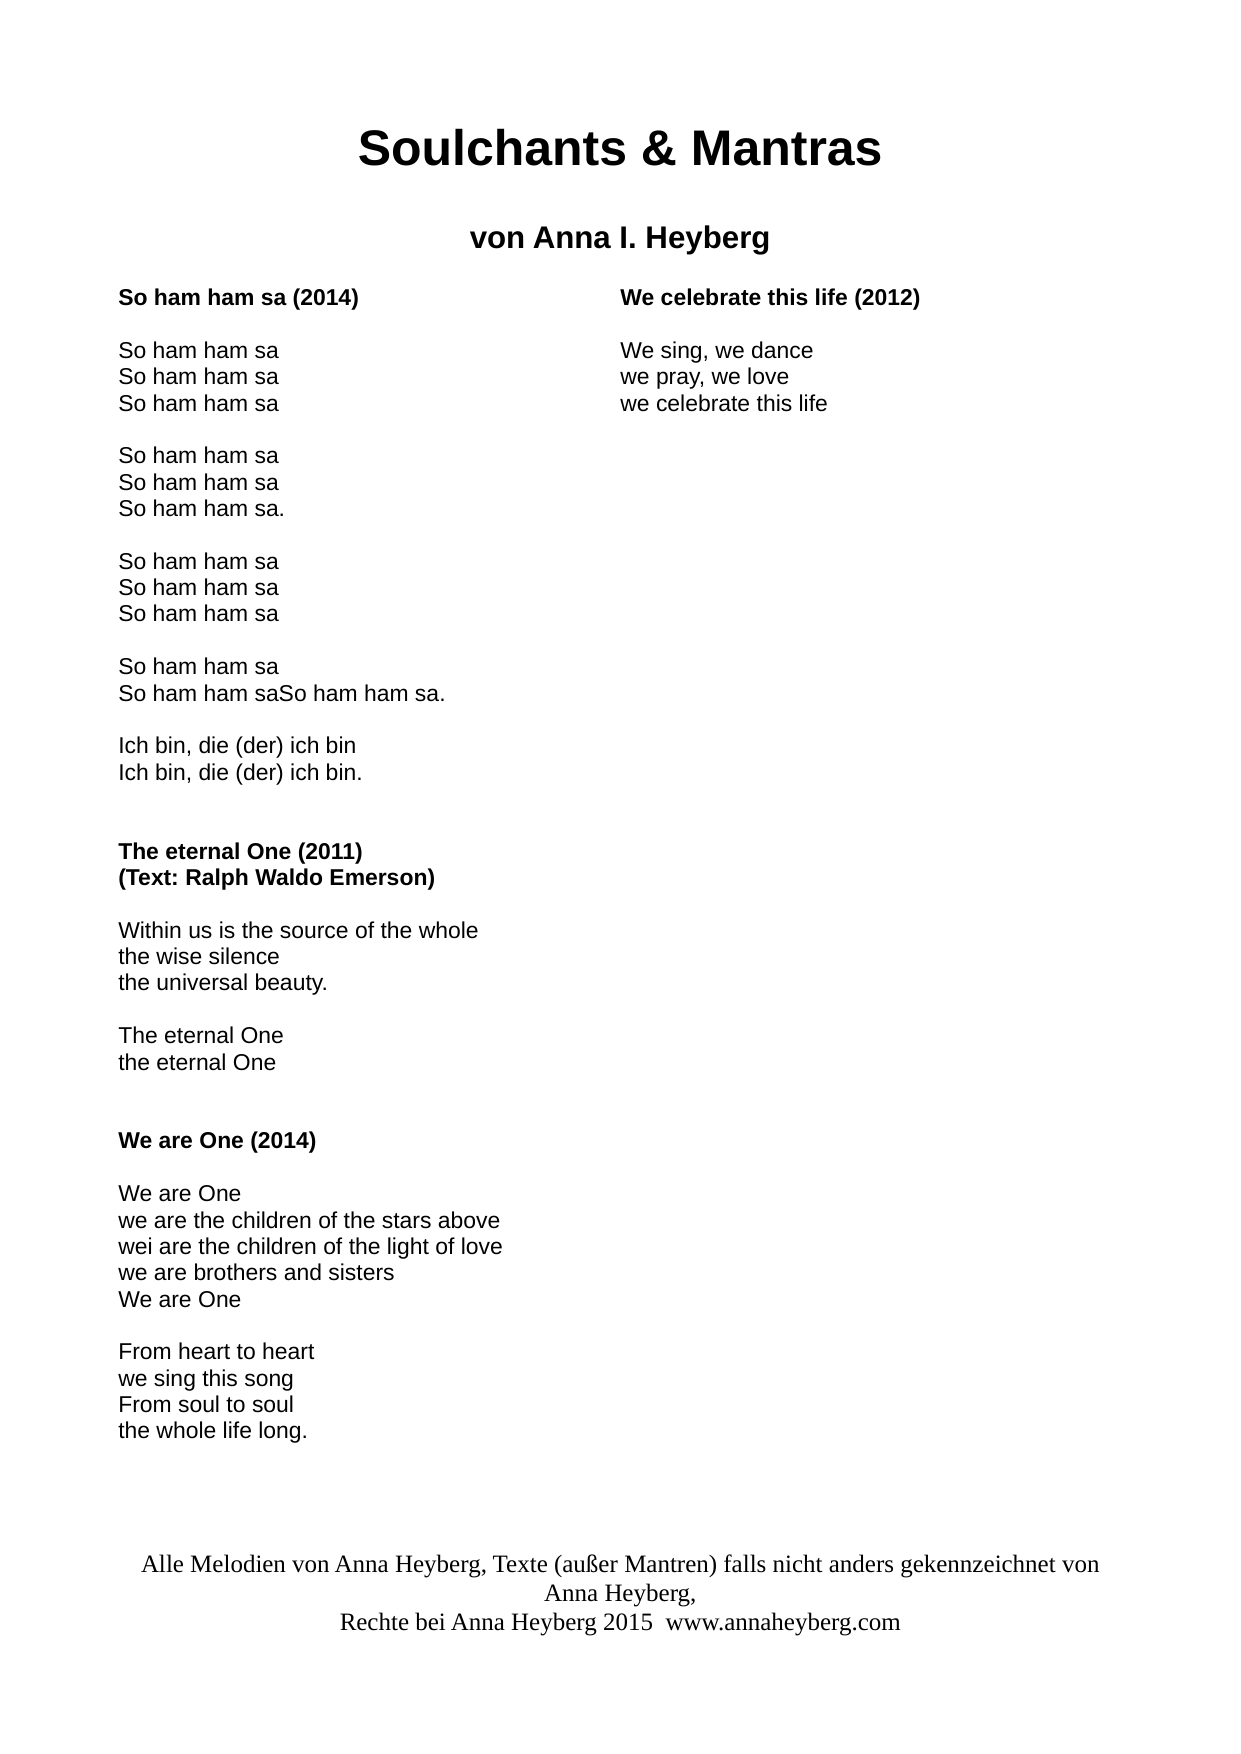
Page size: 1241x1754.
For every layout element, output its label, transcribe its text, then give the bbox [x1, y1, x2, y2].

text Ich bin, die (der) ich bin [118, 732, 620, 758]
text Within us is the source of the whole [118, 917, 620, 943]
text So ham ham sa [118, 337, 620, 363]
text So ham ham sa [118, 548, 620, 574]
text we are the children of the stars above [118, 1207, 620, 1233]
text we sing this song [118, 1365, 620, 1391]
text So ham ham sa [118, 600, 620, 627]
text So ham ham sa. [118, 495, 620, 521]
text From soul to soul [118, 1391, 620, 1417]
text we pray, we love [620, 363, 1122, 389]
text the wise silence [118, 943, 620, 969]
text So ham ham sa [118, 653, 620, 679]
text So ham ham saSo ham ham sa. [118, 679, 620, 706]
text The eternal One [118, 1022, 620, 1048]
text From heart to heart [118, 1338, 620, 1365]
text (Text: Ralph Waldo Emerson) [118, 864, 620, 890]
text So ham ham sa [118, 363, 620, 389]
text So ham ham sa [118, 574, 620, 600]
text the whole life long. [118, 1417, 620, 1444]
text We are One [118, 1180, 620, 1207]
text So ham ham sa [118, 469, 620, 495]
text So ham ham sa (2014) [118, 284, 620, 311]
text the universal beauty. [118, 969, 620, 996]
text We celebrate this life (2012) [620, 284, 1122, 311]
text we are brothers and sisters [118, 1259, 620, 1286]
text wei are the children of the light of love [118, 1233, 620, 1259]
text Ich bin, die (der) ich bin. [118, 758, 620, 785]
text we celebrate this life [620, 389, 1122, 416]
text So ham ham sa [118, 389, 620, 416]
text So ham ham sa [118, 442, 620, 469]
text We sing, we dance [620, 337, 1122, 363]
text the eternal One [118, 1048, 620, 1075]
text We are One [118, 1286, 620, 1312]
text The eternal One (2011) [118, 838, 620, 864]
text We are One (2014) [118, 1127, 620, 1154]
